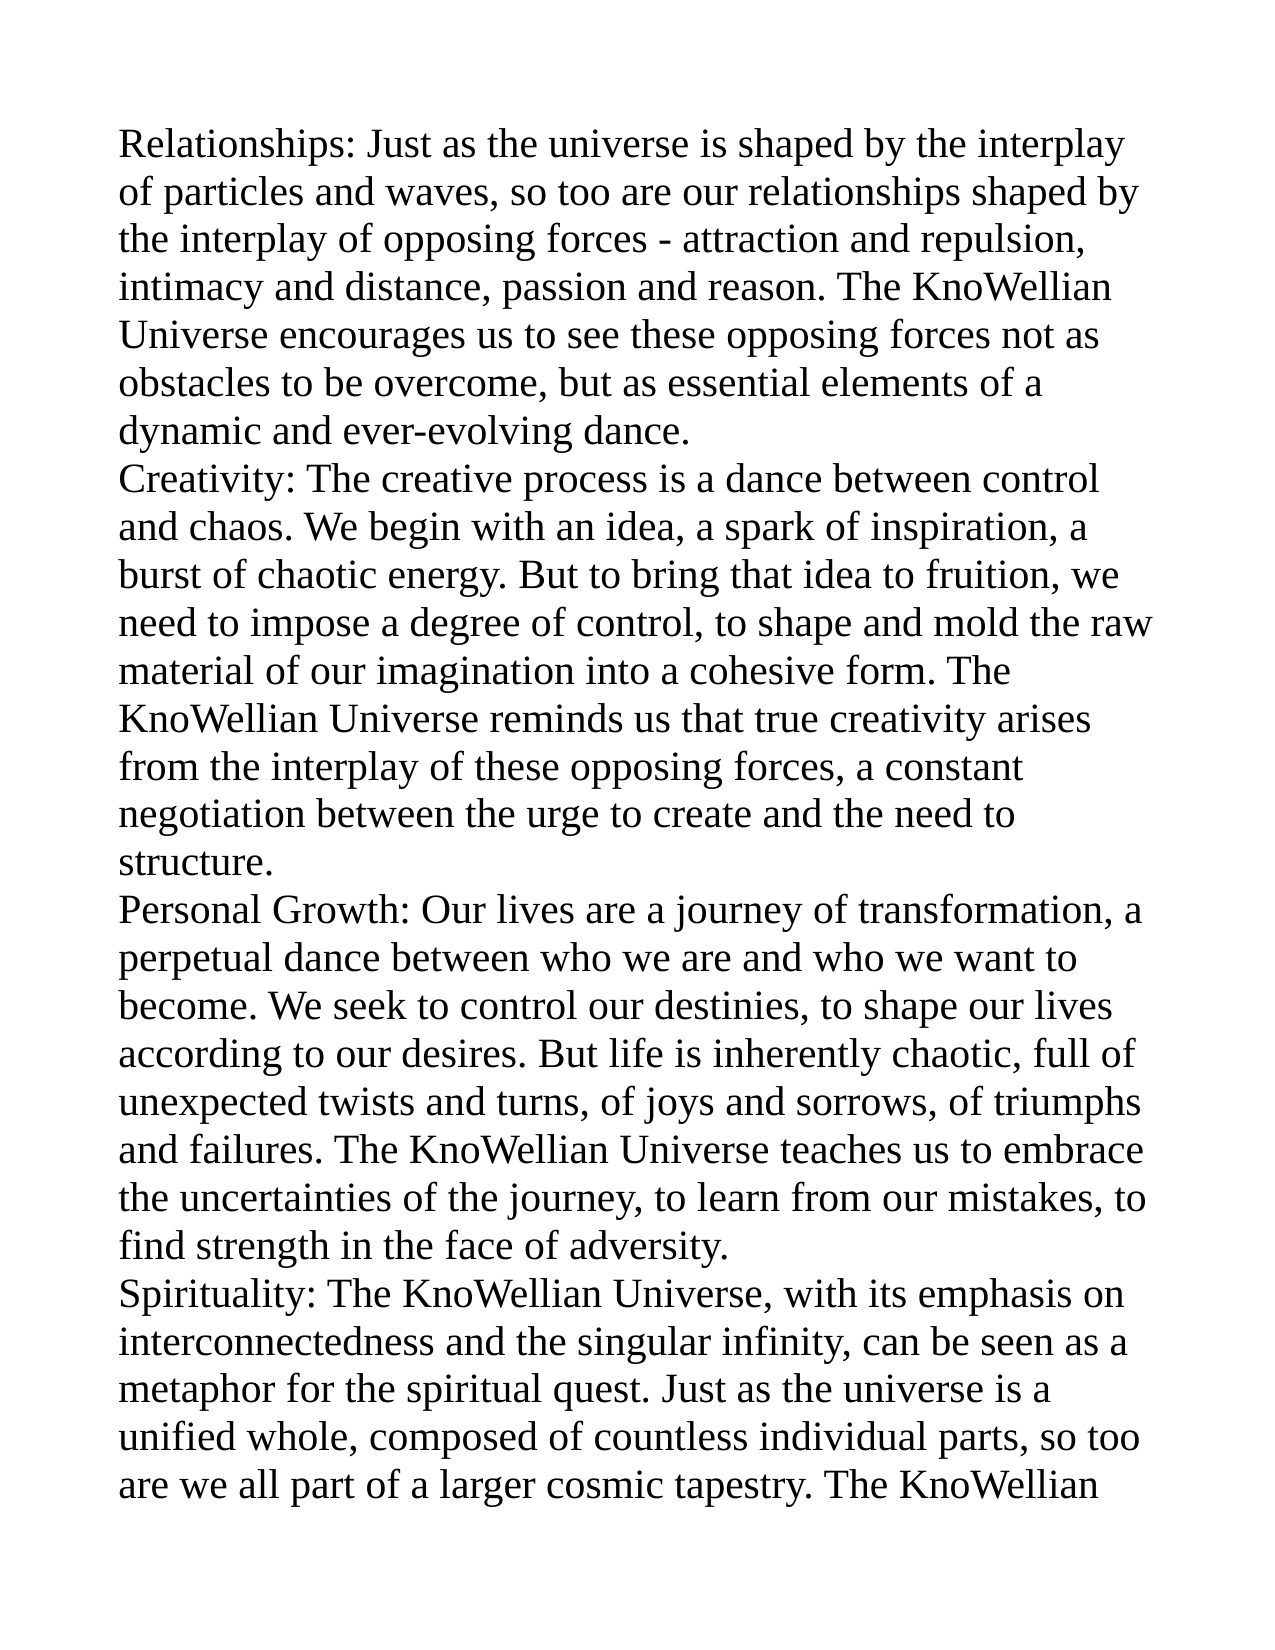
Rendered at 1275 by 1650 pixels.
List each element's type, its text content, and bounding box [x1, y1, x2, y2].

text Creativity: The creative process is a dance between control and chaos. We begin with an idea, a spark of inspiration, a burst of chaotic energy. But to bring that idea to fruition, we need to impose a degree of control, to shape and mold the raw material of our imagination into a cohesive form. The KnoWellian Universe reminds us that true creativity arises from the interplay of these opposing forces, a constant negotiation between the urge to create and the need to structure. [118, 453, 1157, 885]
text Relationships: Just as the universe is shaped by the interplay of particles and waves, so too are our relationships shaped by the interplay of opposing forces - attraction and repulsion, intimacy and distance, passion and reason. The KnoWellian Universe encourages us to see these opposing forces not as obstacles to be overcome, but as essential elements of a dynamic and ever-evolving dance. [118, 118, 1157, 453]
text Spirituality: The KnoWellian Universe, with its emphasis on interconnectedness and the singular infinity, can be seen as a metaphor for the spiritual quest. Just as the universe is a unified whole, composed of countless individual parts, so too are we all part of a larger cosmic tapestry. The KnoWellian [118, 1268, 1157, 1508]
text Personal Growth: Our lives are a journey of transformation, a perpetual dance between who we are and who we want to become. We seek to control our destinies, to shape our lives according to our desires. But life is inherently chaotic, full of unexpected twists and turns, of joys and sorrows, of triumphs and failures. The KnoWellian Universe teaches us to embrace the uncertainties of the journey, to learn from our mistakes, to find strength in the face of adversity. [118, 885, 1157, 1268]
